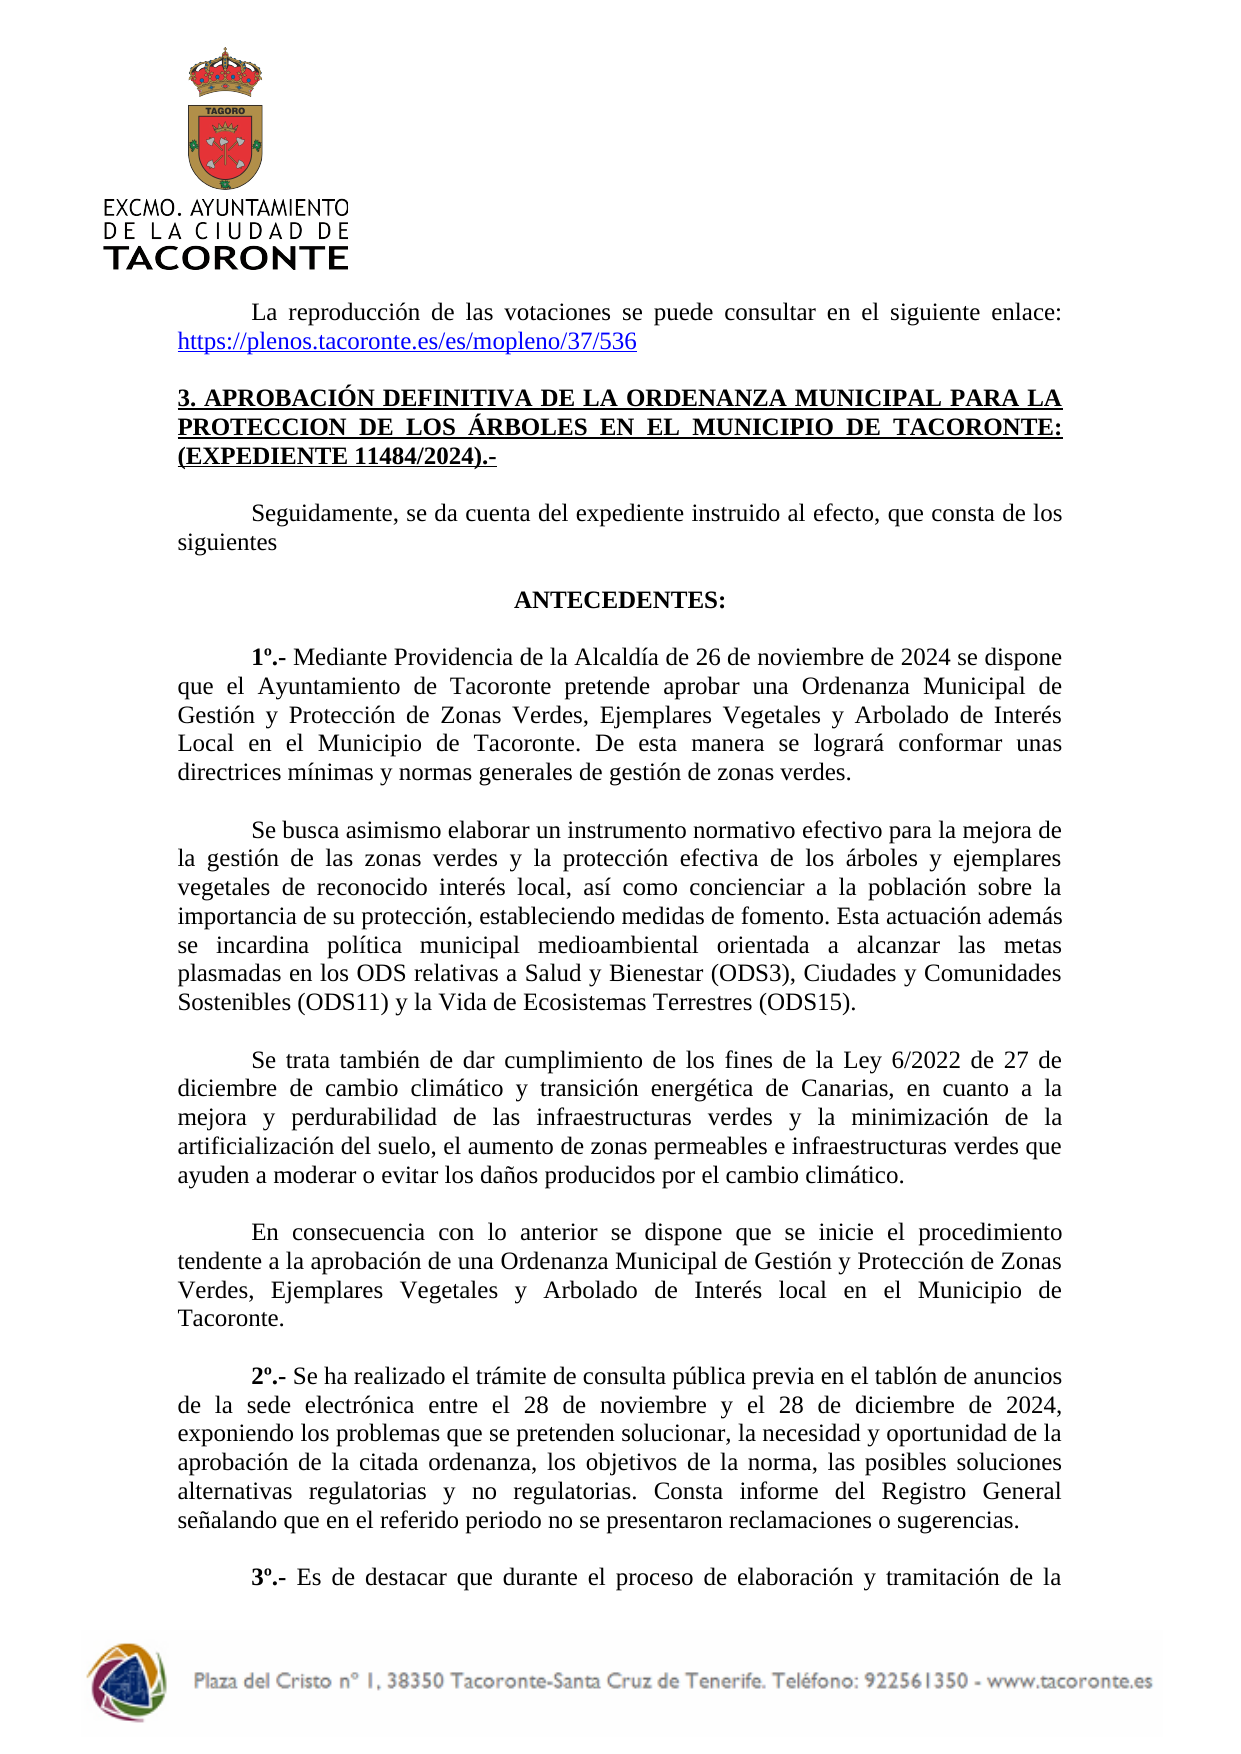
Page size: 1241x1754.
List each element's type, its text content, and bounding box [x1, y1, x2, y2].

text 3. APROBACIÓN DEFINITIVA DE LA ORDENANZA MUNICIPAL PARA LA [177, 383, 1063, 408]
text Se trata también de dar cumplimiento de los fines de la Ley 6/2022 de 27 de diciembre de cambio climático y transición energética de Canarias, en cuanto a la mejora y perdurabilidad de las infraestructuras verdes y la minimización de la artificialización del suelo, el aumento de zonas permeables e infraestructuras verdes que ayuden a moderar o evitar los daños producidos por el cambio climático. [177, 1045, 1063, 1188]
text 2º.- Se ha realizado el trámite de consulta pública previa en el tablón de anuncios de la sede electrónica entre el 28 de noviembre y el 28 de diciembre de 2024, exponiendo los problemas que se pretenden solucionar, la necesidad y oportunidad de la aprobación de la citada ordenanza, los objetivos de la norma, las posibles soluciones alternativas regulatorias y no regulatorias. Consta informe del Registro General señalando que en el referido periodo no se presentaron reclamaciones o sugerencias. [177, 1361, 1063, 1533]
picture [80, 1630, 1163, 1737]
text ANTECEDENTES: [177, 585, 1063, 613]
text PROTECCION DE LOS ÁRBOLES EN EL MUNICIPIO DE TACORONTE: [177, 409, 1063, 437]
text La reproducción de las votaciones se puede consultar en el siguiente enlace: https://plenos.tacoronte.es/es/mopleno/37/536 [177, 297, 1063, 355]
text Se busca asimismo elaborar un instrumento normativo efectivo para la mejora de la gestión de las zonas verdes y la protección efectiva de los árboles y ejemplares vegetales de reconocido interés local, así como concienciar a la población sobre la importancia de su protección, estableciendo medidas de fomento. Esta actuación además se incardina política municipal medioambiental orientada a alcanzar las metas plasmadas en los ODS relativas a Salud y Bienestar (ODS3), Ciudades y Comunidades Sostenibles (ODS11) y la Vida de Ecosistemas Terrestres (ODS15). [177, 815, 1063, 1016]
text 3º.- Es de destacar que durante el proceso de elaboración y tramitación de la [177, 1562, 1063, 1591]
picture [103, 47, 348, 270]
text En consecuencia con lo anterior se dispone que se inicie el procedimiento tendente a la aprobación de una Ordenanza Municipal de Gestión y Protección de Zonas Verdes, Ejemplares Vegetales y Arbolado de Interés local en el Municipio de Tacoronte. [177, 1217, 1063, 1332]
text 1º.- Mediante Providencia de la Alcaldía de 26 de noviembre de 2024 se dispone que el Ayuntamiento de Tacoronte pretende aprobar una Ordenanza Municipal de Gestión y Protección de Zonas Verdes, Ejemplares Vegetales y Arbolado de Interés Local en el Municipio de Tacoronte. De esta manera se logrará conformar unas directrices mínimas y normas generales de gestión de zonas verdes. [177, 642, 1063, 786]
text Seguidamente, se da cuenta del expediente instruido al efecto, que consta de los siguientes [177, 498, 1063, 556]
text (EXPEDIENTE 11484/2024).- [177, 438, 1063, 470]
